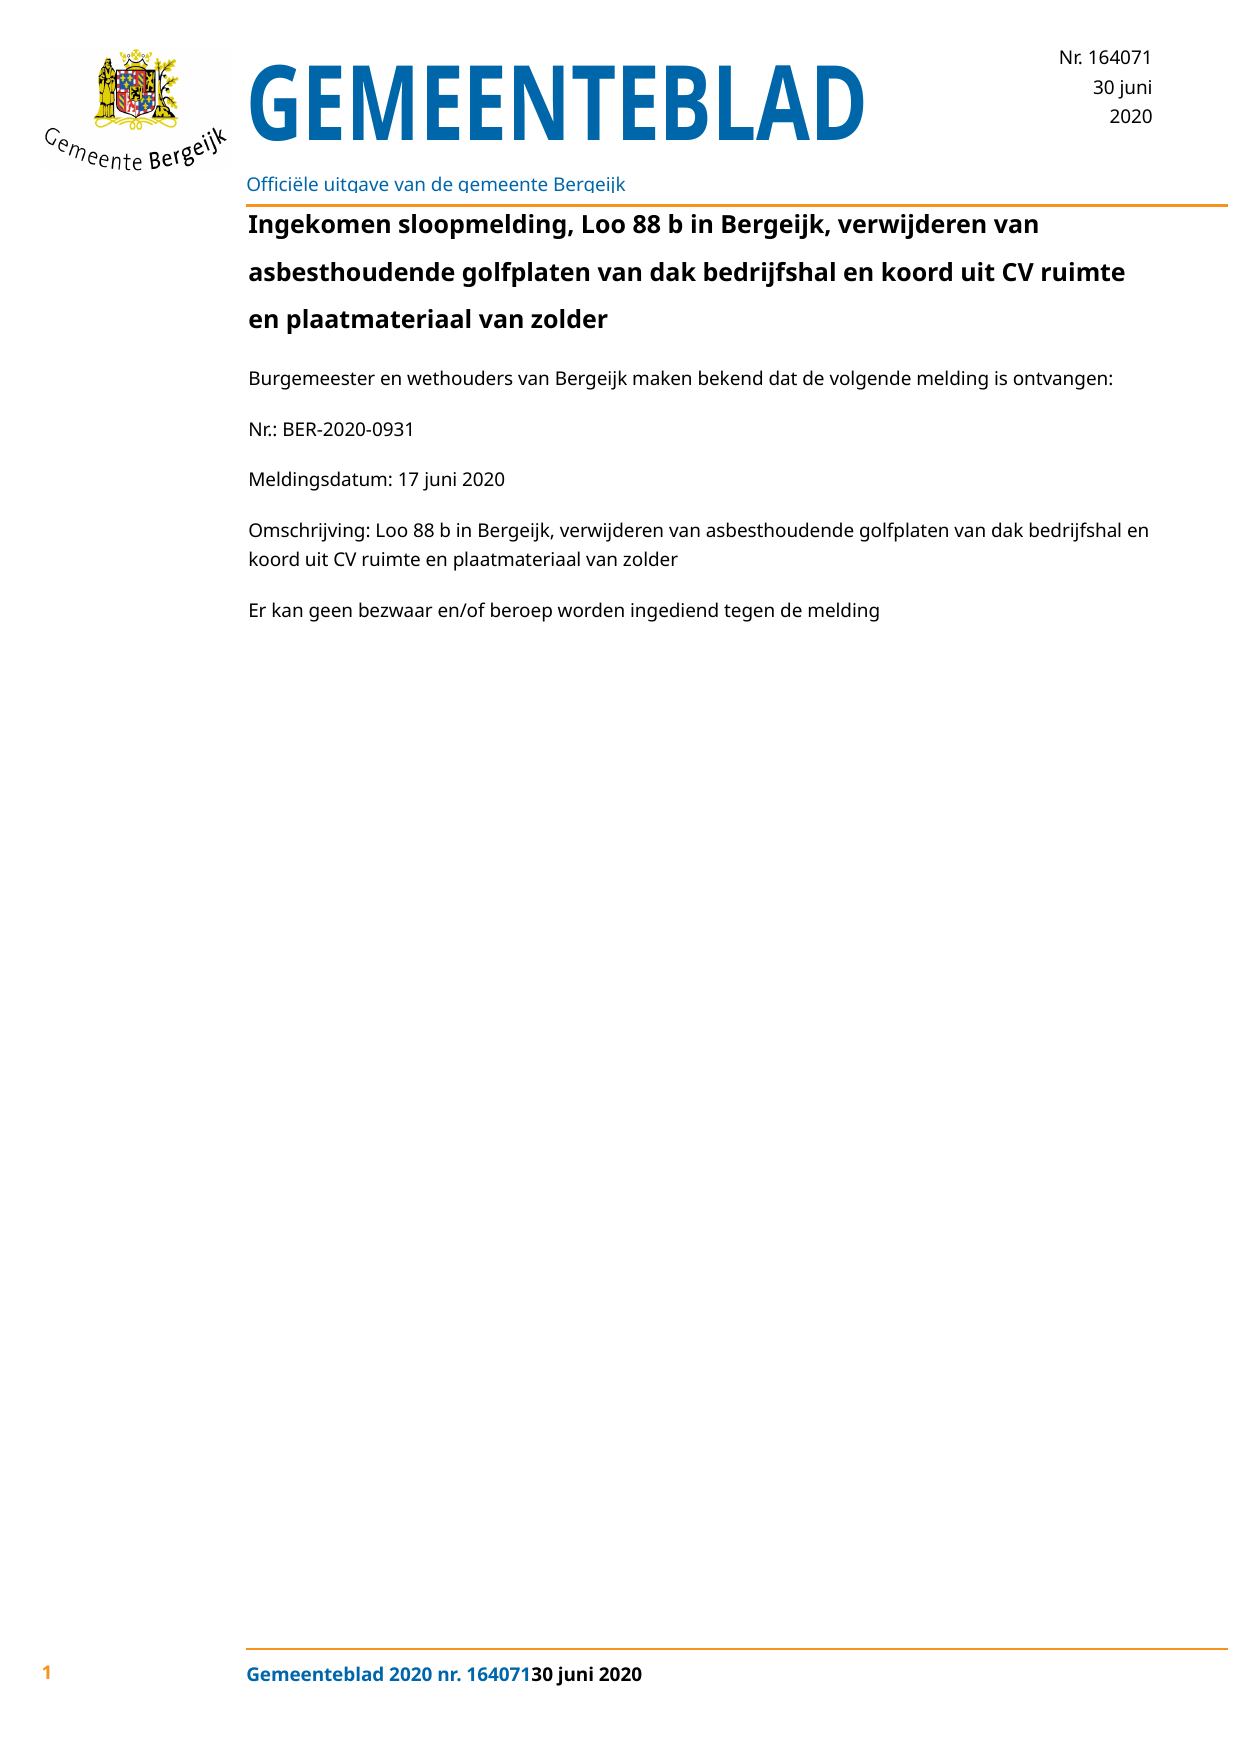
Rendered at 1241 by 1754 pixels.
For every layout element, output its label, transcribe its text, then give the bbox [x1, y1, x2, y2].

text Burgemeester en wethouders van Bergeijk maken bekend dat de volgende melding is ontvangen: [248, 366, 1152, 391]
text Er kan geen bezwaar en/of beroep worden ingediend tegen de melding [248, 597, 1152, 622]
text Ingekomen sloopmelding, Loo 88 b in Bergeijk, verwijderen van asbesthoudende golfplaten van dak bedrijfshal en koord uit CV ruimte en plaatmateriaal van zolder [248, 207, 1152, 336]
text Meldingsdatum: 17 juni 2020 [248, 466, 1152, 492]
text Nr.: BER-2020-0931 [248, 416, 1152, 442]
picture [41, 47, 231, 172]
text Omschrijving: Loo 88 b in Bergeijk, verwijderen van asbesthoudende golfplaten van dak bedrijfshal en koord uit CV ruimte en plaatmateriaal van zolder [248, 517, 1152, 572]
